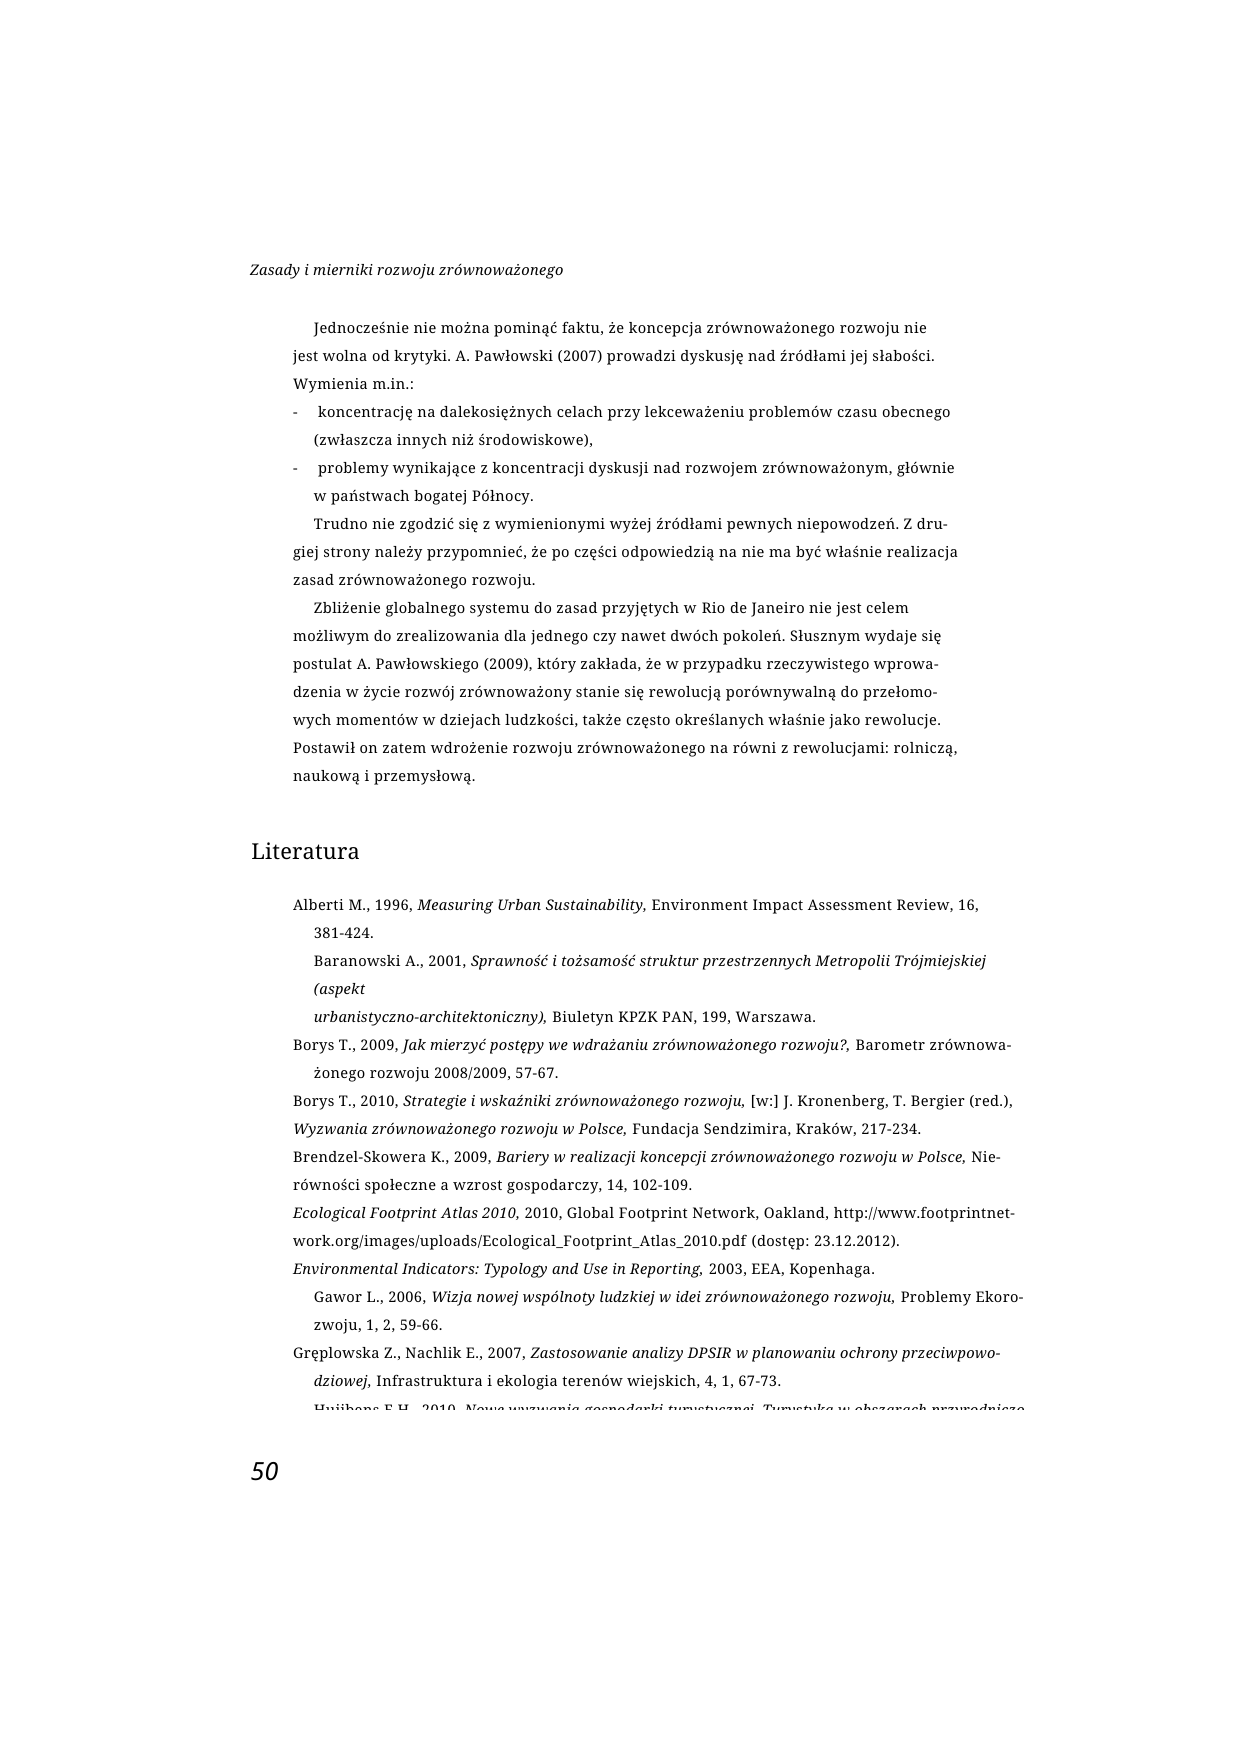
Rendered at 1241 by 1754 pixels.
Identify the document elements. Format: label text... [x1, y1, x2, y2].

text Alberti M., 1996, Measuring Urban Sustainability, Environment Impact Assessment Review, 16, 381-424. [293, 888, 1032, 944]
text Zasady i mierniki rozwoju zrównoważonego [250, 263, 564, 278]
text Borys T., 2010, Strategie i wskaźniki zrównoważonego rozwoju, [w:] J. Kronenberg, T. Bergier (red.), Wyzwania zrównoważonego rozwoju w Polsce, Fundacja Sendzimira, Kraków, 217-234. Brendzel-Skowera K., 2009, Bariery w realizacji koncepcji zrównoważonego rozwoju w Polsce, Nie- równości społeczne a wzrost gospodarczy, 14, 102-109. [293, 1084, 1032, 1196]
text Jednocześnie nie można pominąć faktu, że koncepcja zrównoważonego rozwoju nie jest wolna od krytyki. A. Pawłowski (2007) prowadzi dyskusję nad źródłami jej słabości. Wymienia m.in.: [293, 311, 1032, 395]
subtitle Literatura [251, 842, 1034, 864]
text Huijbens E.H., 2010, Nowe wyzwania gospodarki turystycznej. Turystyka w obszarach przyrodniczo [314, 1392, 1034, 1409]
text Trudno nie zgodzić się z wymienionymi wyżej źródłami pewnych niepowodzeń. Z dru- giej strony należy przypomnieć, że po części odpowiedzią na nie ma być właśnie realizacja zasad zrównoważonego rozwoju. [293, 507, 1032, 591]
text Zbliżenie globalnego systemu do zasad przyjętych w Rio de Janeiro nie jest celem możliwym do zrealizowania dla jednego czy nawet dwóch pokoleń. Słusznym wydaje się postulat A. Pawłowskiego (2009), który zakłada, że w przypadku rzeczywistego wprowa- dzenia w życie rozwój zrównoważony stanie się rewolucją porównywalną do przełomo- wych momentów w dziejach ludzkości, także często określanych właśnie jako rewolucje. Postawił on zatem wdrożenie rozwoju zrównoważonego na równi z rewolucjami: rolniczą, naukową i przemysłową. [293, 591, 1032, 787]
text Ecological Footprint Atlas 2010, 2010, Global Footprint Network, Oakland, http://www.footprintnet- work.org/images/uploads/Ecological_Footprint_Atlas_2010.pdf (dostęp: 23.12.2012). Environmental Indicators: Typology and Use in Reporting, 2003, EEA, Kopenhaga. [293, 1196, 1032, 1280]
list koncentrację na dalekosiężnych celach przy lekceważeniu problemów czasu obecnego (zwłaszcza innych niż środowiskowe), [293, 395, 1032, 451]
list problemy wynikające z koncentracji dyskusji nad rozwojem zrównoważonym, głównie w państwach bogatej Północy. [293, 451, 1032, 507]
text Gręplowska Z., Nachlik E., 2007, Zastosowanie analizy DPSIR w planowaniu ochrony przeciwpowo- dziowej, Infrastruktura i ekologia terenów wiejskich, 4, 1, 67-73. [293, 1336, 1032, 1392]
text Baranowski A., 2001, Sprawność i tożsamość struktur przestrzennych Metropolii Trójmiejskiej (aspekt urbanistyczno-architektoniczny), Biuletyn KPZK PAN, 199, Warszawa. [314, 944, 1032, 1028]
text 50 [250, 1461, 278, 1486]
text Borys T., 2009, Jak mierzyć postępy we wdrażaniu zrównoważonego rozwoju?, Barometr zrównowa- żonego rozwoju 2008/2009, 57-67. [293, 1028, 1032, 1084]
text Gawor L., 2006, Wizja nowej wspólnoty ludzkiej w idei zrównoważonego rozwoju, Problemy Ekoro- zwoju, 1, 2, 59-66. [314, 1280, 1032, 1336]
